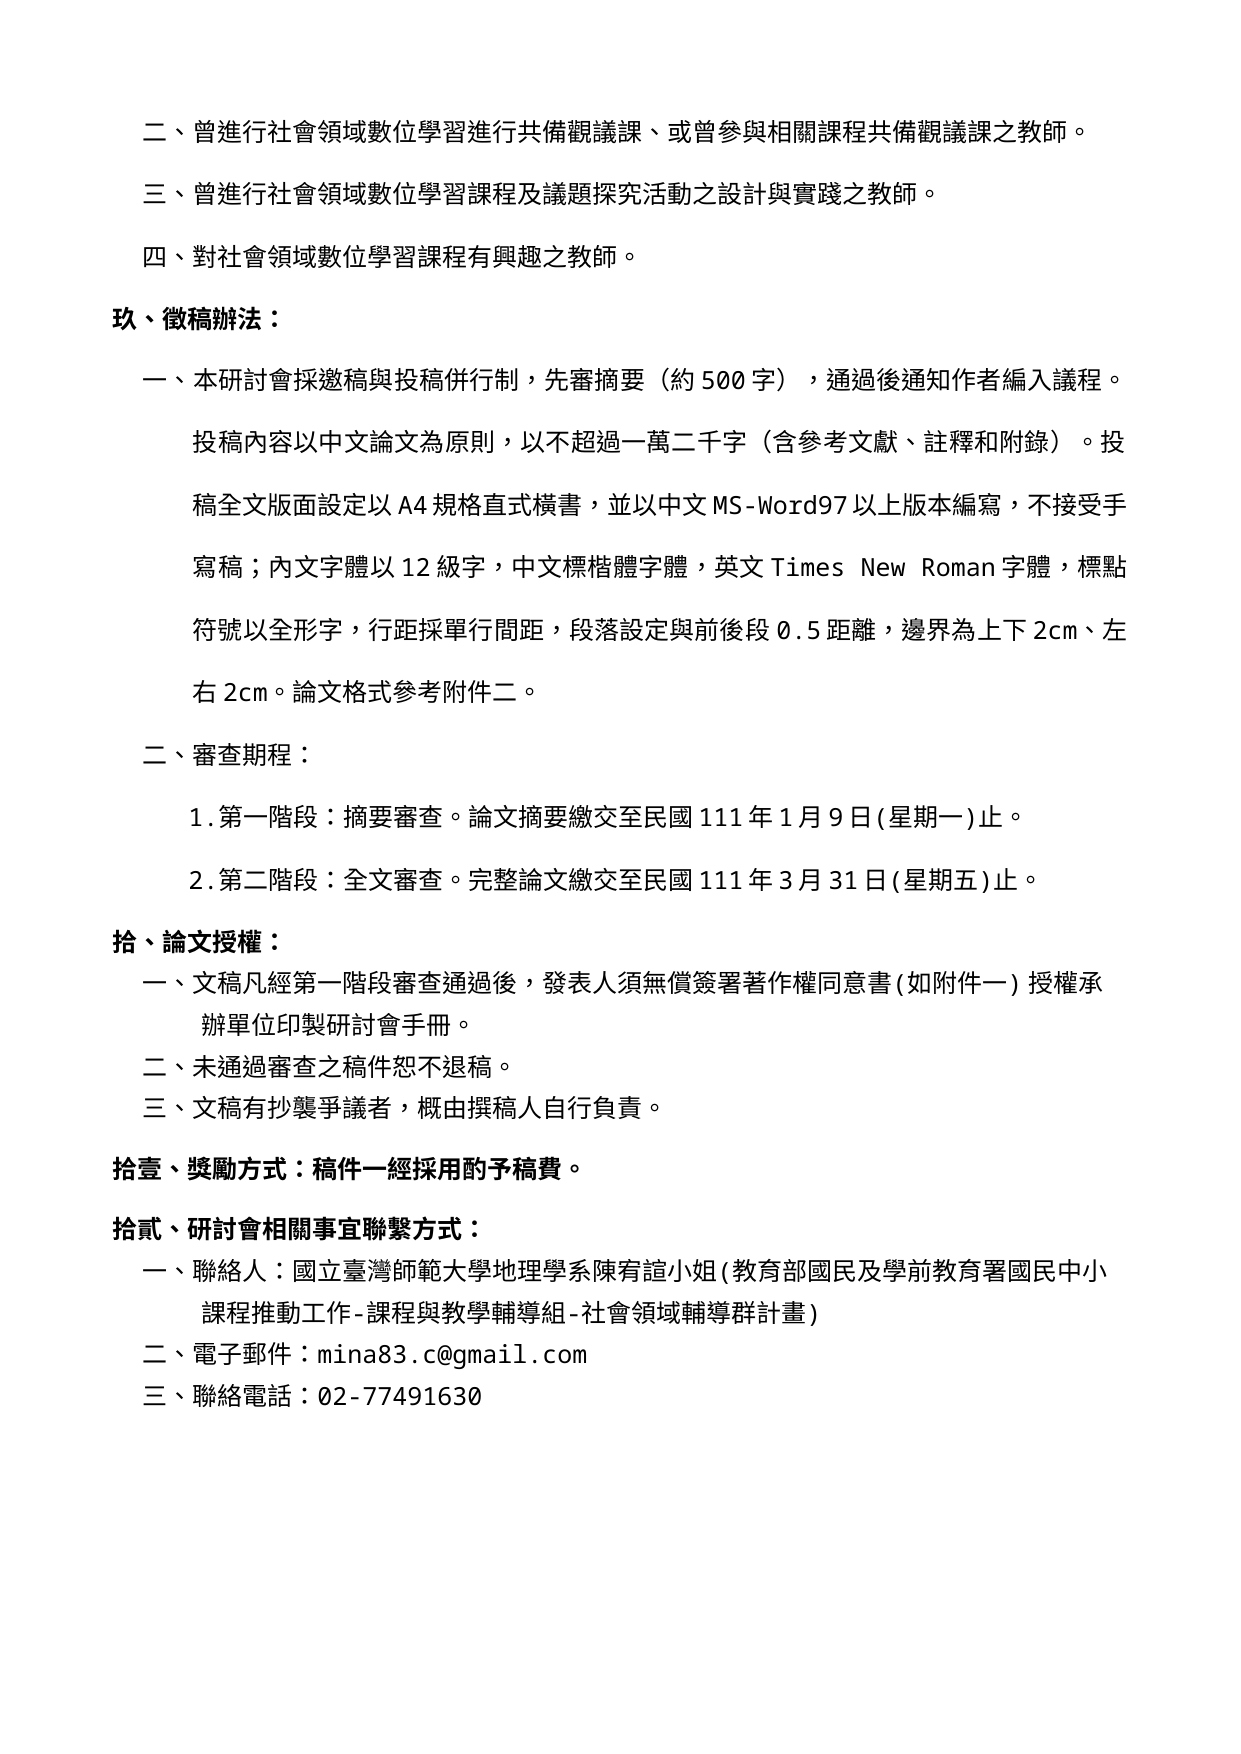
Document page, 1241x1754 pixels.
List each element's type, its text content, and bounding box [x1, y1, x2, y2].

text 三、聯絡電話：02-77491630 [142, 1372, 1128, 1414]
text 三、文稿有抄襲爭議者，概由撰稿人自行負責。 [142, 1084, 1128, 1126]
text 拾、論文授權： [112, 918, 1128, 959]
text 玖、徵稿辦法： [112, 295, 1128, 337]
text 一、文稿凡經第一階段審查通過後，發表人須無償簽署著作權同意書(如附件一) 授權承辦單位印製研討會手冊。 [142, 959, 1128, 1043]
text 四、對社會領域數位學習課程有興趣之教師。 [143, 214, 1128, 276]
text 三、曾進行社會領域數位學習課程及議題探究活動之設計與實踐之教師。 [143, 151, 1128, 214]
text 一、本研討會採邀稿與投稿併行制，先審摘要（約500字），通過後通知作者編入議程。投稿內容以中文論文為原則，以不超過一萬二千字（含參考文獻、註釋和附錄）。投稿全文版面設定以A4規格直式橫書，並以中文MS-Word97以上版本編寫，不接受手寫稿；內文字體以12級字，中文標楷體字體，英文Times New Roman字體，標點符號以全形字，行距採單行間距，段落設定與前後段0.5距離，邊界為上下2cm、左右2cm。論文格式參考附件二。 [143, 337, 1128, 712]
text 二、電子郵件：mina83.c@gmail.com [142, 1330, 1128, 1372]
text 二、未通過審查之稿件恕不退稿。 [142, 1043, 1128, 1084]
text 拾貳、研討會相關事宜聯繫方式： [112, 1205, 1128, 1247]
text 二、曾進行社會領域數位學習進行共備觀議課、或曾參與相關課程共備觀議課之教師。 [143, 89, 1128, 151]
text 二、審查期程： [143, 712, 1128, 774]
text 1.第一階段：摘要審查。論文摘要繳交至民國111年1月9日(星期一)止。 [128, 774, 1128, 837]
text 2.第二階段：全文審查。完整論文繳交至民國111年3月31日(星期五)止。 [128, 837, 1128, 899]
text 拾壹、獎勵方式：稿件一經採用酌予稿費。 [112, 1145, 1128, 1187]
text 一、聯絡人：國立臺灣師範大學地理學系陳宥諠小姐(教育部國民及學前教育署國民中小課程推動工作-課程與教學輔導組-社會領域輔導群計畫) [142, 1247, 1128, 1330]
